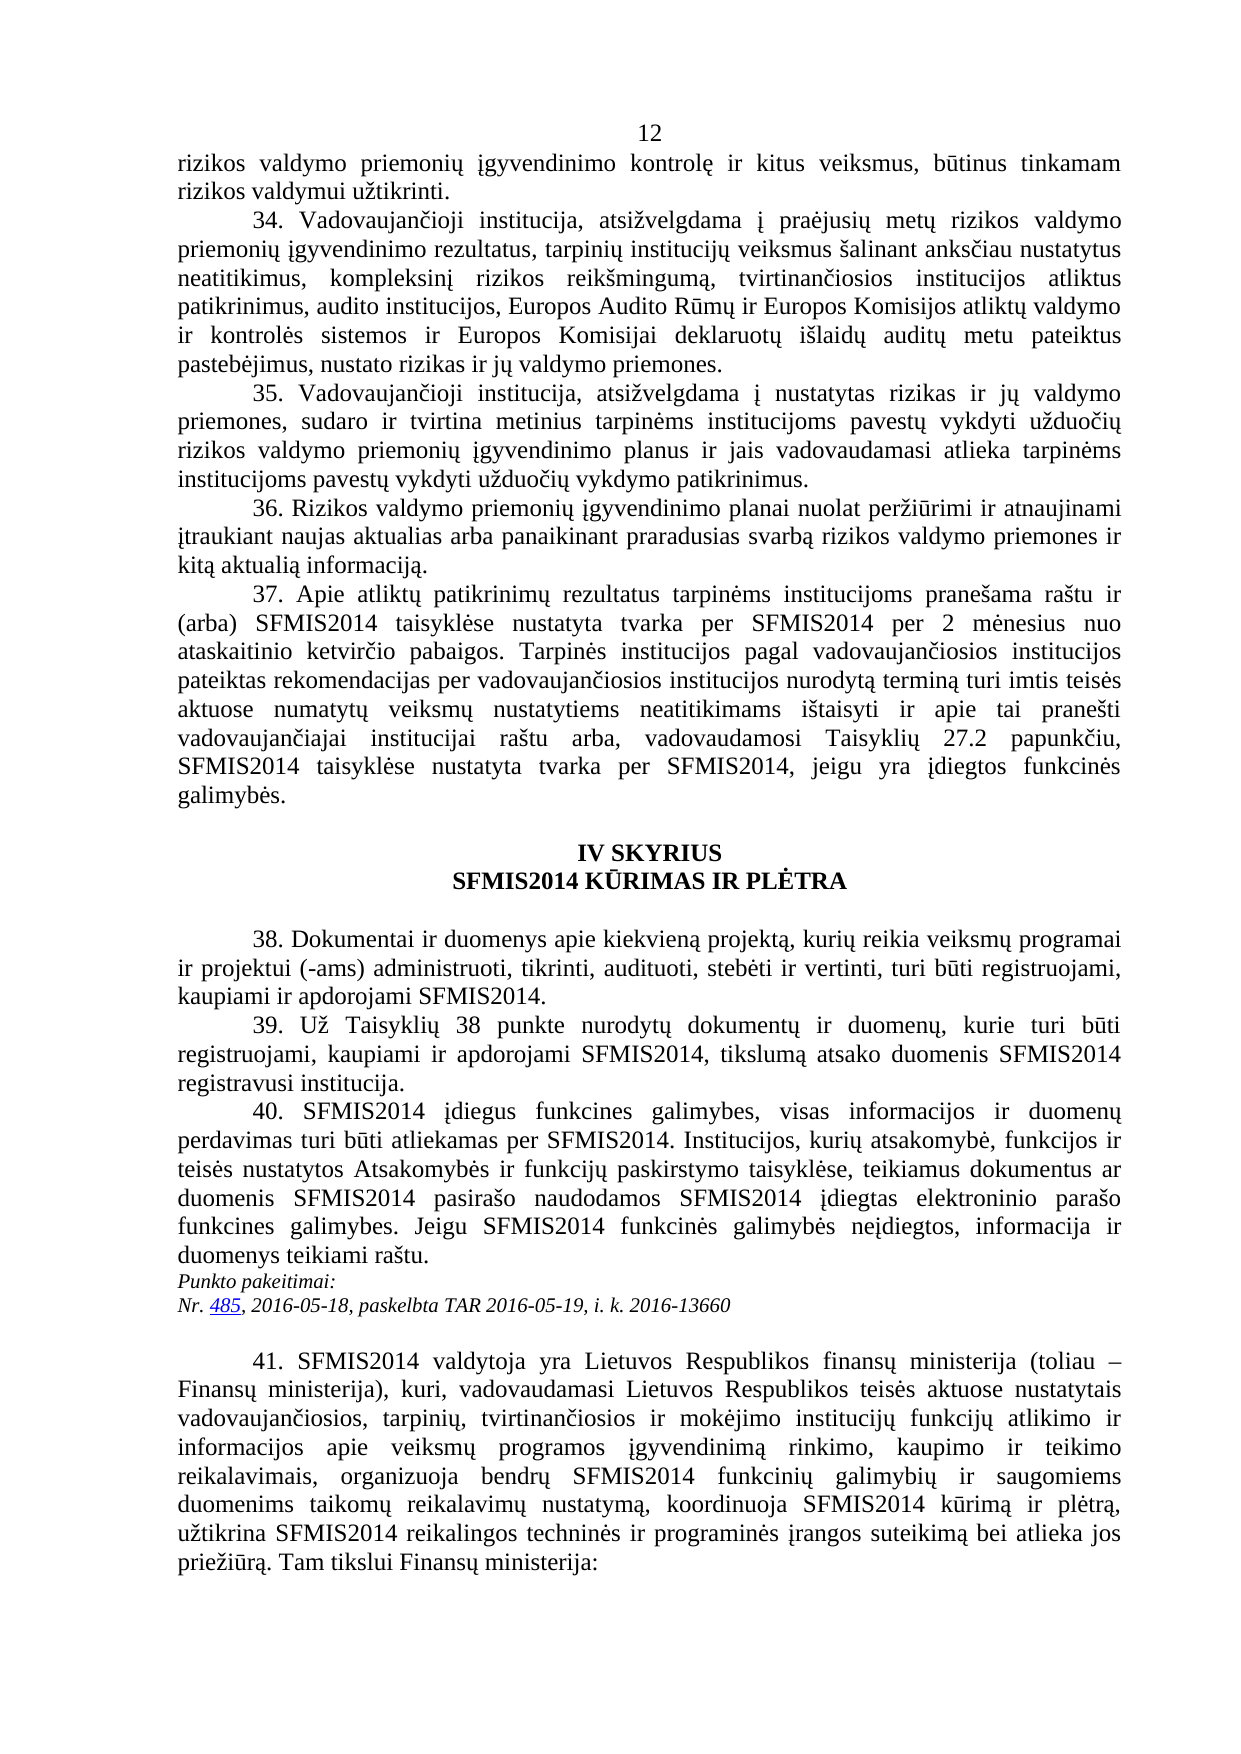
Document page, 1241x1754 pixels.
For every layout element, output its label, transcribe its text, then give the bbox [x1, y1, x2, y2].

text 35. Vadovaujančioji institucija, atsižvelgdama į nustatytas rizikas ir jų valdymo priemones, sudaro ir tvirtina metinius tarpinėms institucijoms pavestų vykdyti užduočių rizikos valdymo priemonių įgyvendinimo planus ir jais vadovaudamasi atlieka tarpinėms institucijoms pavestų vykdyti užduočių vykdymo patikrinimus. [177, 378, 1122, 493]
text rizikos valdymo priemonių įgyvendinimo kontrolę ir kitus veiksmus, būtinus tinkamam rizikos valdymui užtikrinti. [177, 148, 1122, 205]
text 37. Apie atliktų patikrinimų rezultatus tarpinėms institucijoms pranešama raštu ir (arba) SFMIS2014 taisyklėse nustatyta tvarka per SFMIS2014 per 2 mėnesius nuo ataskaitinio ketvirčio pabaigos. Tarpinės institucijos pagal vadovaujančiosios institucijos pateiktas rekomendacijas per vadovaujančiosios institucijos nurodytą terminą turi imtis teisės aktuose numatytų veiksmų nustatytiems neatitikimams ištaisyti ir apie tai pranešti vadovaujančiajai institucijai raštu arba, vadovaudamosi Taisyklių 27.2 papunkčiu, SFMIS2014 taisyklėse nustatyta tvarka per SFMIS2014, jeigu yra įdiegtos funkcinės galimybės. [177, 579, 1122, 809]
text 40. SFMIS2014 įdiegus funkcines galimybes, visas informacijos ir duomenų perdavimas turi būti atliekamas per SFMIS2014. Institucijos, kurių atsakomybė, funkcijos ir teisės nustatytos Atsakomybės ir funkcijų paskirstymo taisyklėse, teikiamus dokumentus ar duomenis SFMIS2014 pasirašo naudodamos SFMIS2014 įdiegtas elektroninio parašo funkcines galimybes. Jeigu SFMIS2014 funkcinės galimybės neįdiegtos, informacija ir duomenys teikiami raštu. [177, 1096, 1122, 1269]
text 36. Rizikos valdymo priemonių įgyvendinimo planai nuolat peržiūrimi ir atnaujinami įtraukiant naujas aktualias arba panaikinant praradusias svarbą rizikos valdymo priemones ir kitą aktualią informaciją. [177, 493, 1122, 579]
text SFMIS2014 KŪRIMAS IR PLĖTRA [177, 866, 1122, 895]
text 34. Vadovaujančioji institucija, atsižvelgdama į praėjusių metų rizikos valdymo priemonių įgyvendinimo rezultatus, tarpinių institucijų veiksmus šalinant anksčiau nustatytus neatitikimus, kompleksinį rizikos reikšmingumą, tvirtinančiosios institucijos atliktus patikrinimus, audito institucijos, Europos Audito Rūmų ir Europos Komisijos atliktų valdymo ir kontrolės sistemos ir Europos Komisijai deklaruotų išlaidų auditų metu pateiktus pastebėjimus, nustato rizikas ir jų valdymo priemones. [177, 205, 1122, 378]
text IV SKYRIUS [177, 838, 1122, 866]
text Nr. 485, 2016-05-18, paskelbta TAR 2016-05-19, i. k. 2016-13660 [177, 1293, 1122, 1317]
text 41. SFMIS2014 valdytoja yra Lietuvos Respublikos finansų ministerija (toliau – Finansų ministerija), kuri, vadovaudamasi Lietuvos Respublikos teisės aktuose nustatytais vadovaujančiosios, tarpinių, tvirtinančiosios ir mokėjimo institucijų funkcijų atlikimo ir informacijos apie veiksmų programos įgyvendinimą rinkimo, kaupimo ir teikimo reikalavimais, organizuoja bendrų SFMIS2014 funkcinių galimybių ir saugomiems duomenims taikomų reikalavimų nustatymą, koordinuoja SFMIS2014 kūrimą ir plėtrą, užtikrina SFMIS2014 reikalingos techninės ir programinės įrangos suteikimą bei atlieka jos priežiūrą. Tam tikslui Finansų ministerija: [177, 1346, 1122, 1576]
text 38. Dokumentai ir duomenys apie kiekvieną projektą, kurių reikia veiksmų programai ir projektui (-ams) administruoti, tikrinti, audituoti, stebėti ir vertinti, turi būti registruojami, kaupiami ir apdorojami SFMIS2014. [177, 924, 1122, 1010]
text Punkto pakeitimai: [177, 1269, 1122, 1293]
text 39. Už Taisyklių 38 punkte nurodytų dokumentų ir duomenų, kurie turi būti registruojami, kaupiami ir apdorojami SFMIS2014, tikslumą atsako duomenis SFMIS2014 registravusi institucija. [177, 1010, 1122, 1096]
